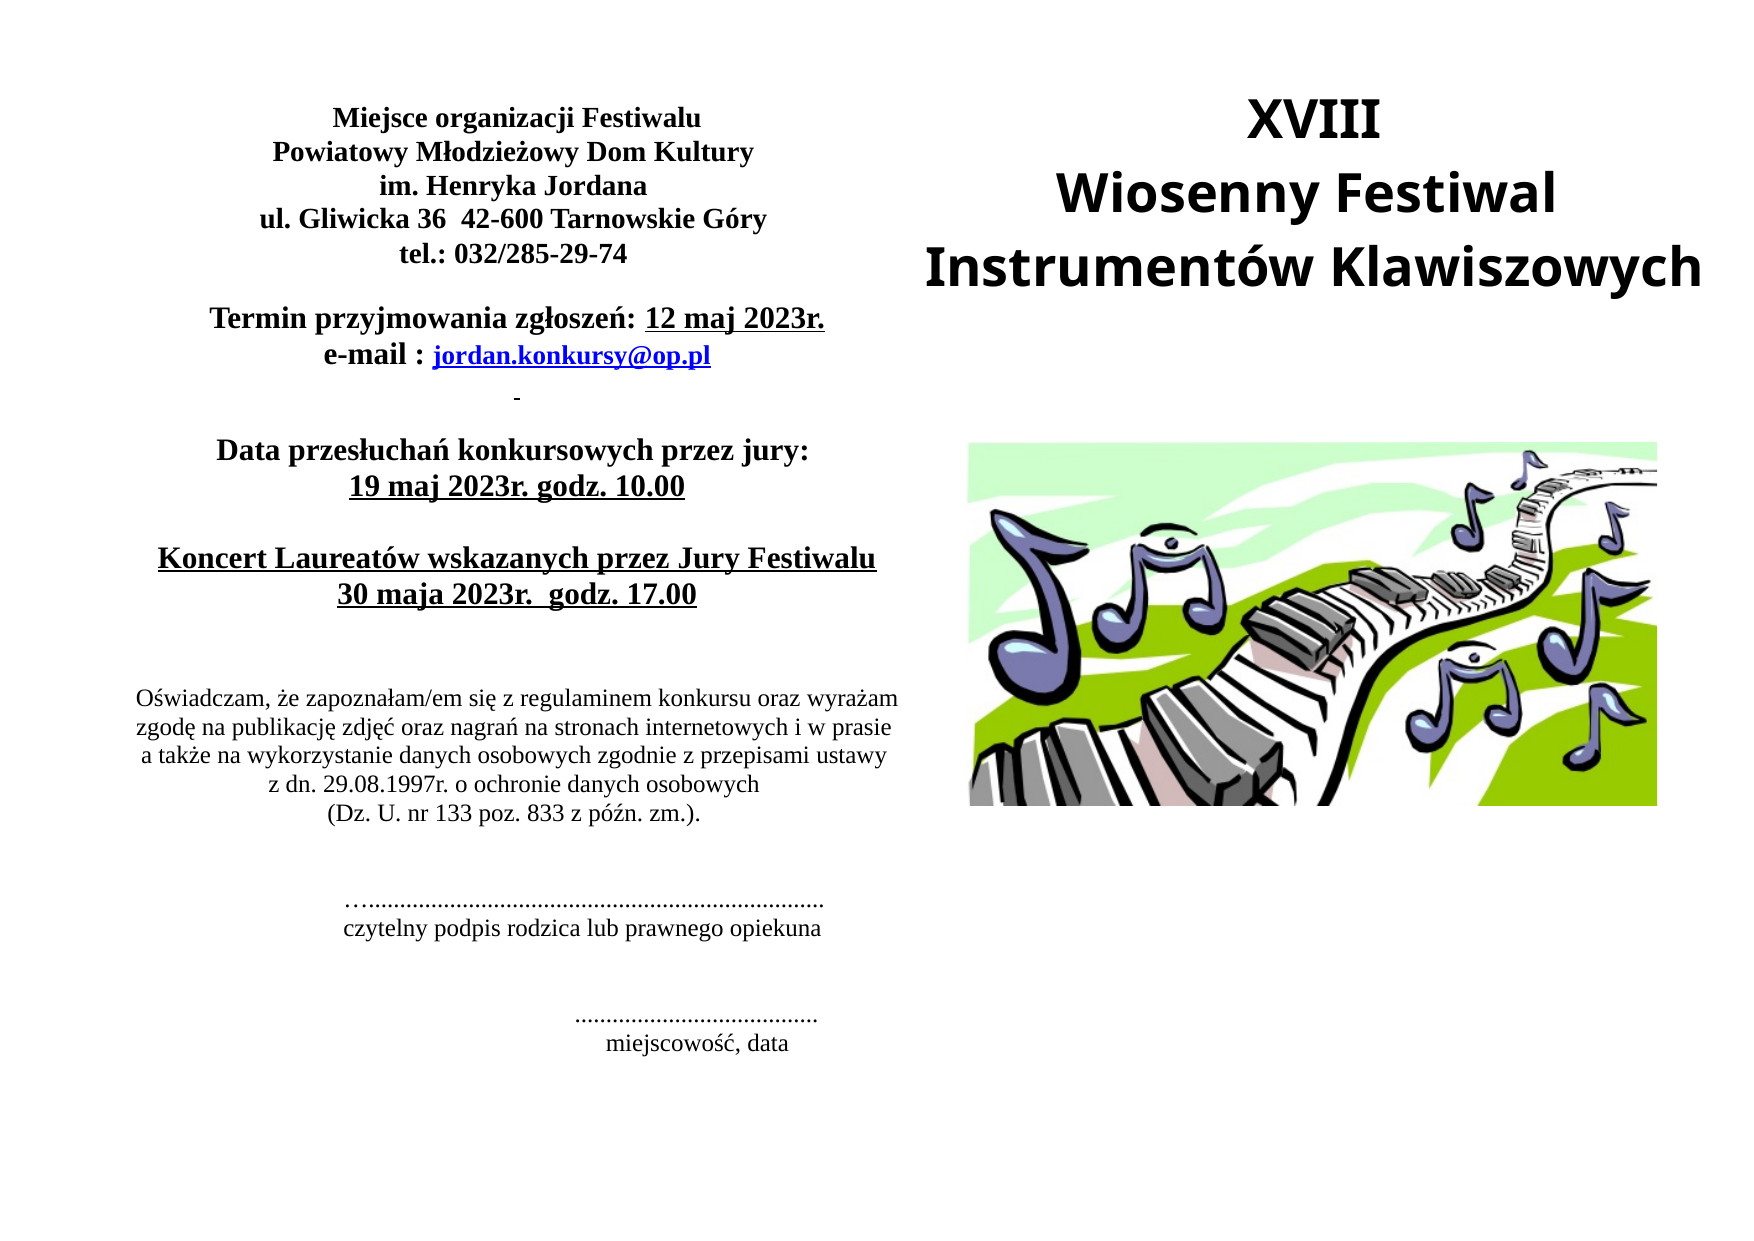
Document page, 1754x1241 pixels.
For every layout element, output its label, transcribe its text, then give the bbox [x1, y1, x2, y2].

text Koncert Laureatów wskazanych przez Jury Festiwalu [118, 539, 916, 575]
text Miejsce organizacji Festiwalu Powiatowy Młodzieżowy Dom Kultury im. Henryka Jordana [118, 38, 916, 201]
text ....................................... miejscowość, data [118, 999, 916, 1114]
text Oświadczam, że zapoznałam/em się z regulaminem konkursu oraz wyrażam zgodę na publikację zdjęć oraz nagrań na stronach internetowych i w prasie a także na wykorzystanie danych osobowych zgodnie z przepisami ustawy z dn. 29.08.1997r. o ochronie danych osobowych (Dz. U. nr 133 poz. 833 z późn. zm.). [118, 683, 916, 827]
text Termin przyjmowania zgłoszeń: 12 maj 2023r. [118, 299, 916, 335]
picture [965, 442, 1658, 806]
text 30 maja 2023r. godz. 17.00 [118, 575, 916, 611]
text Wiosenny Festiwal [916, 155, 1713, 228]
text ul. Gliwicka 36 42-600 Tarnowskie Góry tel.: 032/285-29-74 [118, 201, 916, 299]
text Data przesłuchań konkursowych przez jury: 19 maj 2023r. godz. 10.00 [118, 431, 916, 503]
text …......................................................................... czytelny podpis rodzica lub prawnego opiekuna [118, 884, 916, 970]
text Instrumentów Klawiszowych [916, 228, 1713, 345]
text XVIII [916, 38, 1713, 155]
text e-mail : jordan.konkursy@op.pl [118, 335, 916, 371]
